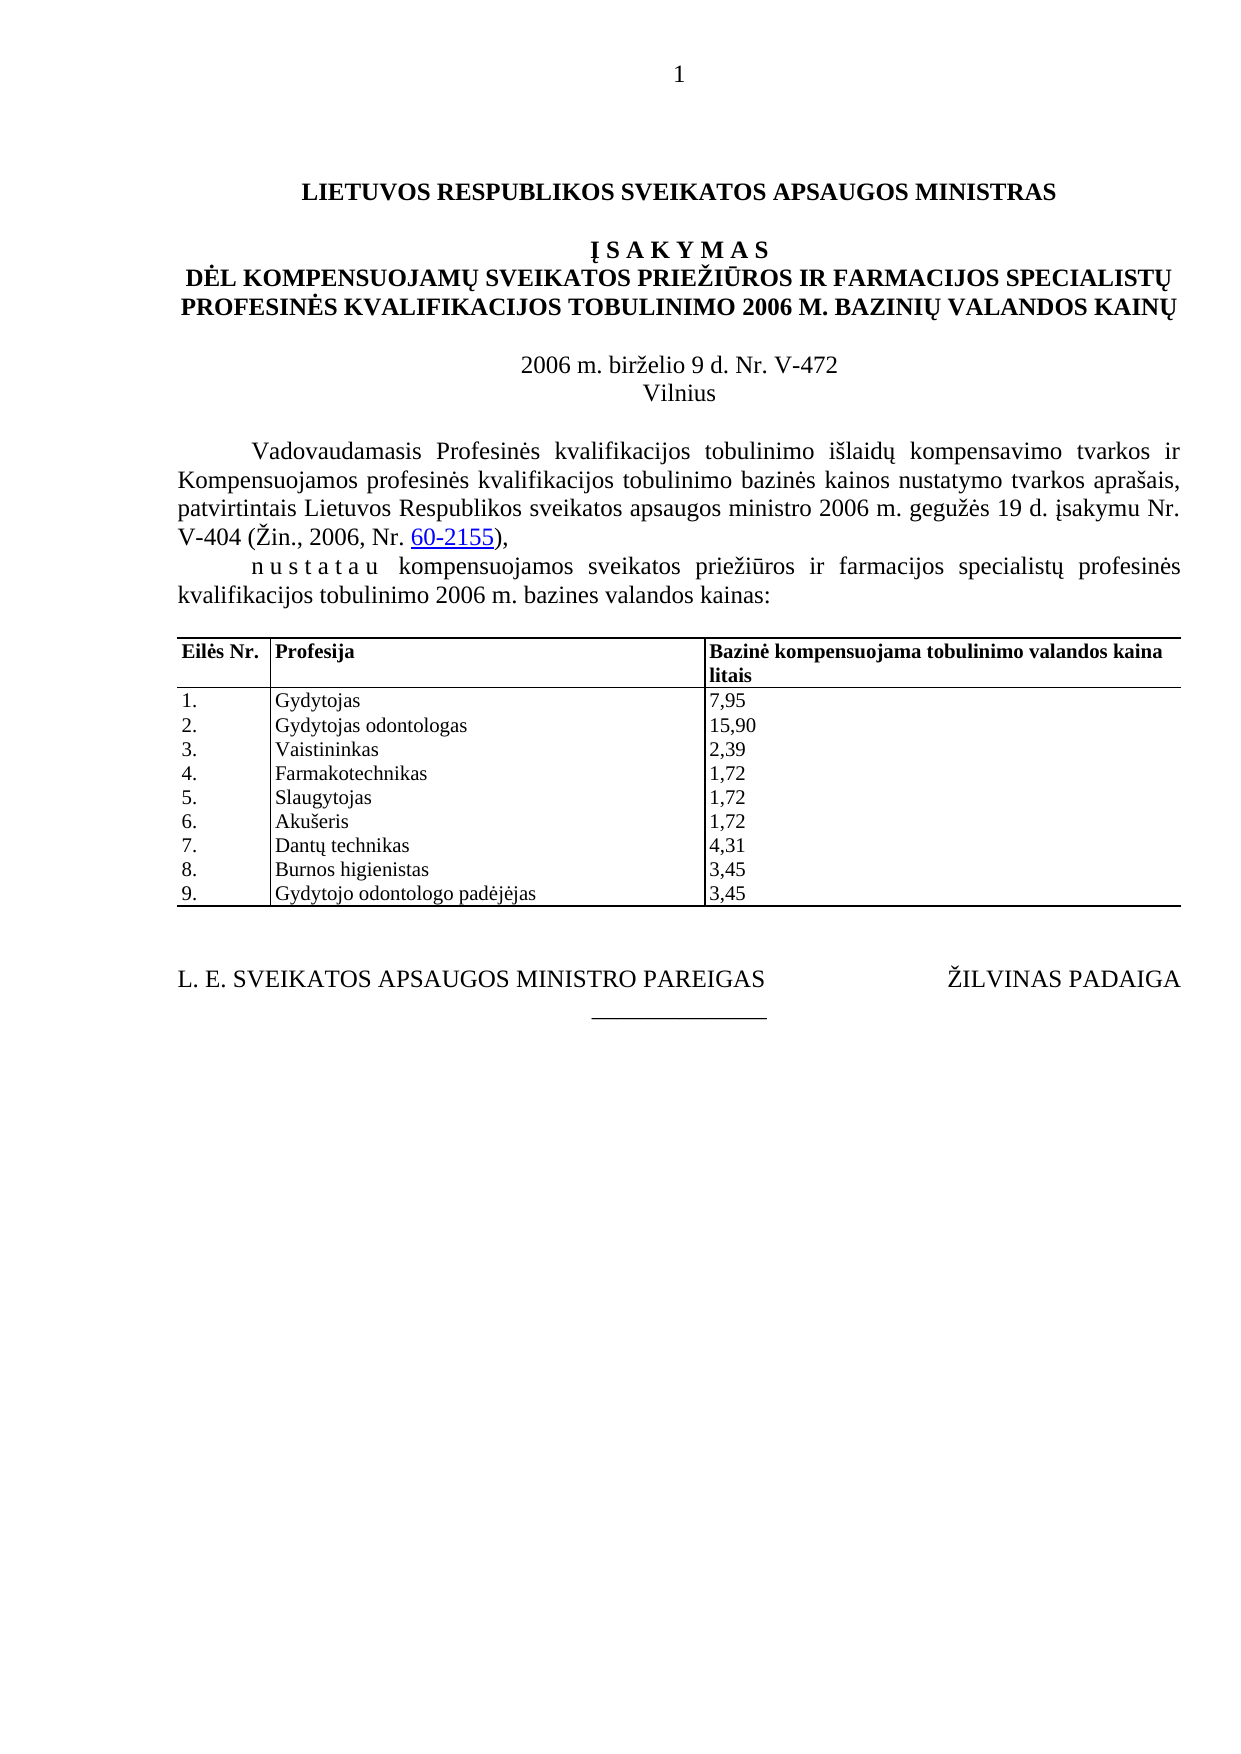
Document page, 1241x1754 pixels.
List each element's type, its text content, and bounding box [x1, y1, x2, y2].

table_cell 7,95 [1177, 688, 1181, 712]
table_cell 3. [177, 737, 181, 761]
text ______________ [177, 993, 1181, 1022]
table_cell 8. [177, 857, 181, 881]
table_cell 3,45 [1177, 857, 1181, 881]
text L. E. SVEIKATOS APSAUGOS MINISTRO PAREIGAS ŽILVINAS PADAIGA [177, 964, 1181, 993]
text Į S A K Y M A S [177, 235, 1181, 263]
table_cell 8. [266, 857, 270, 881]
table_cell 9. [266, 881, 270, 905]
table_cell 5. [177, 785, 181, 809]
table_cell 3,45 [1177, 881, 1181, 905]
table_cell 2. [177, 713, 181, 737]
table_cell 2. [266, 713, 270, 737]
text nustatau kompensuojamos sveikatos priežiūros ir farmacijos specialistų profesinės kvalifikacijos tobulinimo 2006 m. bazines valandos kainas: [177, 551, 1181, 608]
text LIETUVOS RESPUBLIKOS SVEIKATOS APSAUGOS MINISTRAS [177, 177, 1181, 206]
text Vilnius [177, 378, 1181, 407]
table_cell 6. [266, 809, 270, 833]
table_cell 4. [177, 761, 181, 785]
table_cell 9. [177, 881, 181, 905]
table_header Eilės Nr. [177, 639, 270, 687]
text Vadovaudamasis Profesinės kvalifikacijos tobulinimo išlaidų kompensavimo tvarkos ir Kompensuojamos profesinės kvalifikacijos tobulinimo bazinės kainos nustatymo tvarkos aprašais, patvirtintais Lietuvos Respublikos sveikatos apsaugos ministro 2006 m. gegužės 19 d. įsakymu Nr. V-404 (Žin., 2006, Nr. 60-2155), [177, 436, 1181, 551]
text 2006 m. birželio 9 d. Nr. V-472 [177, 350, 1181, 378]
table_cell 1,72 [1177, 809, 1181, 833]
table_cell 1. [177, 688, 181, 712]
table_cell 2,39 [1177, 737, 1181, 761]
table_cell 1. [266, 688, 270, 712]
table_cell 4,31 [1177, 833, 1181, 857]
table_cell 3. [266, 737, 270, 761]
table_cell 5. [266, 785, 270, 809]
table_cell 7. [266, 833, 270, 857]
table_cell 1,72 [1177, 761, 1181, 785]
table_cell 7. [177, 833, 181, 857]
table_header Profesija [271, 639, 704, 687]
table_cell 1,72 [1177, 785, 1181, 809]
text DĖL KOMPENSUOJAMŲ SVEIKATOS PRIEŽIŪROS IR FARMACIJOS SPECIALISTŲ PROFESINĖS KVALIFIKACIJOS TOBULINIMO 2006 M. BAZINIŲ VALANDOS KAINŲ [177, 263, 1181, 321]
table_cell 4. [266, 761, 270, 785]
table_cell 6. [177, 809, 181, 833]
